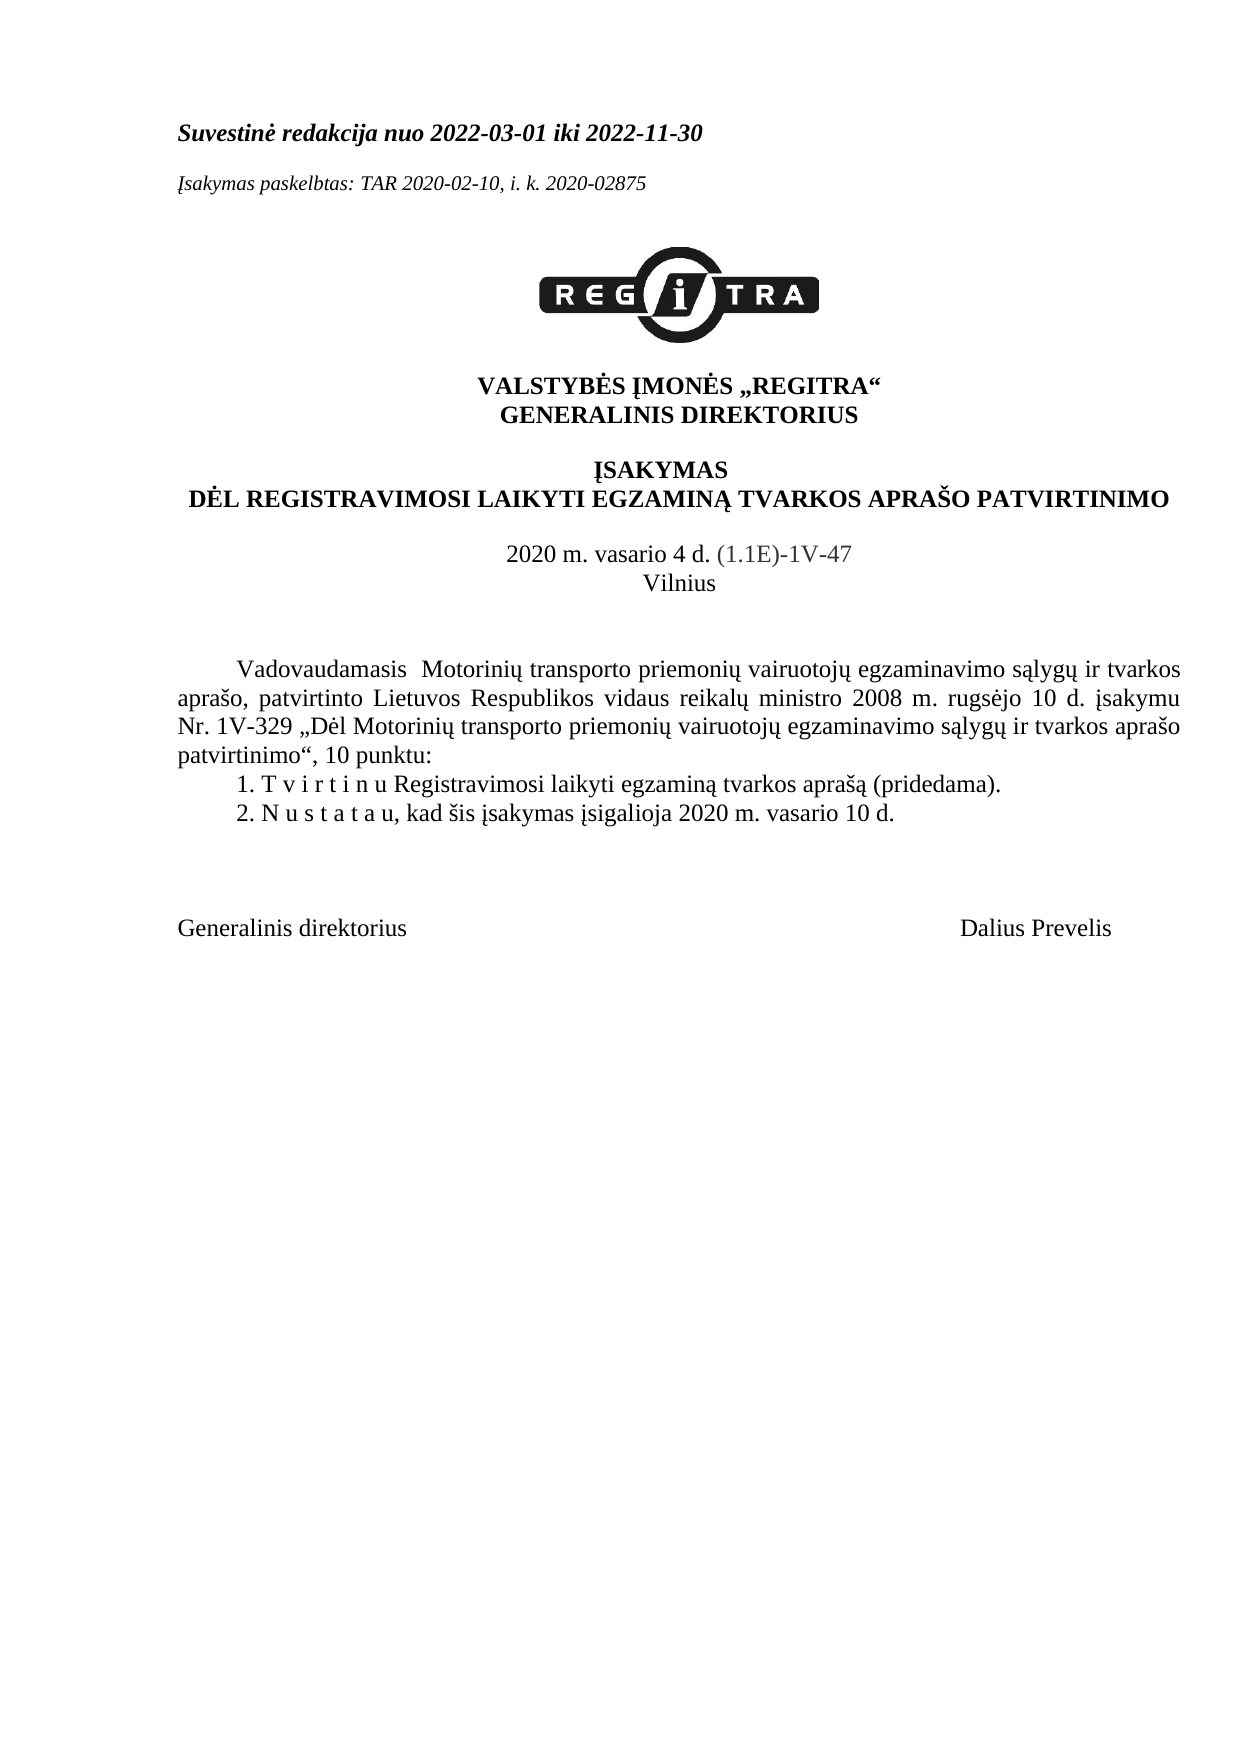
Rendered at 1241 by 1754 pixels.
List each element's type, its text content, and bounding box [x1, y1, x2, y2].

text 2. N u s t a t a u, kad šis įsakymas įsigalioja 2020 m. vasario 10 d. [177, 798, 1181, 826]
text Suvestinė redakcija nuo 2022-03-01 iki 2022-11-30 [177, 118, 1181, 147]
text 2020 m. vasario 4 d. (1.1E)-1V-47 [177, 539, 1181, 568]
text Įsakymas paskelbtas: TAR 2020-02-10, i. k. 2020-02875 [177, 171, 1181, 195]
text ĮSAKYMAS [177, 455, 1144, 484]
text Generalinis direktorius Dalius Prevelis [177, 913, 1181, 941]
subtitle VALSTYBĖS ĮMONĖS „REGITRA“ [177, 371, 1181, 400]
text Vadovaudamasis Motorinių transporto priemonių vairuotojų egzaminavimo sąlygų ir tvarkos aprašo, patvirtinto Lietuvos Respublikos vidaus reikalų ministro 2008 m. rugsėjo 10 d. įsakymu Nr. 1V-329 „Dėl Motorinių transporto priemonių vairuotojų egzaminavimo sąlygų ir tvarkos aprašo patvirtinimo“, 10 punktu: [177, 654, 1181, 769]
text GENERALINIS DIREKTORIUS [177, 400, 1181, 429]
text dėl REGISTRAVIMOSI LAIKYTI EGZAMINĄ TVARKOS APRAŠO PATVIRTINIMO [177, 484, 1181, 512]
text 1. T v i r t i n u Registravimosi laikyti egzaminą tvarkos aprašą (pridedama). [177, 769, 1181, 798]
text Vilnius [177, 568, 1181, 596]
